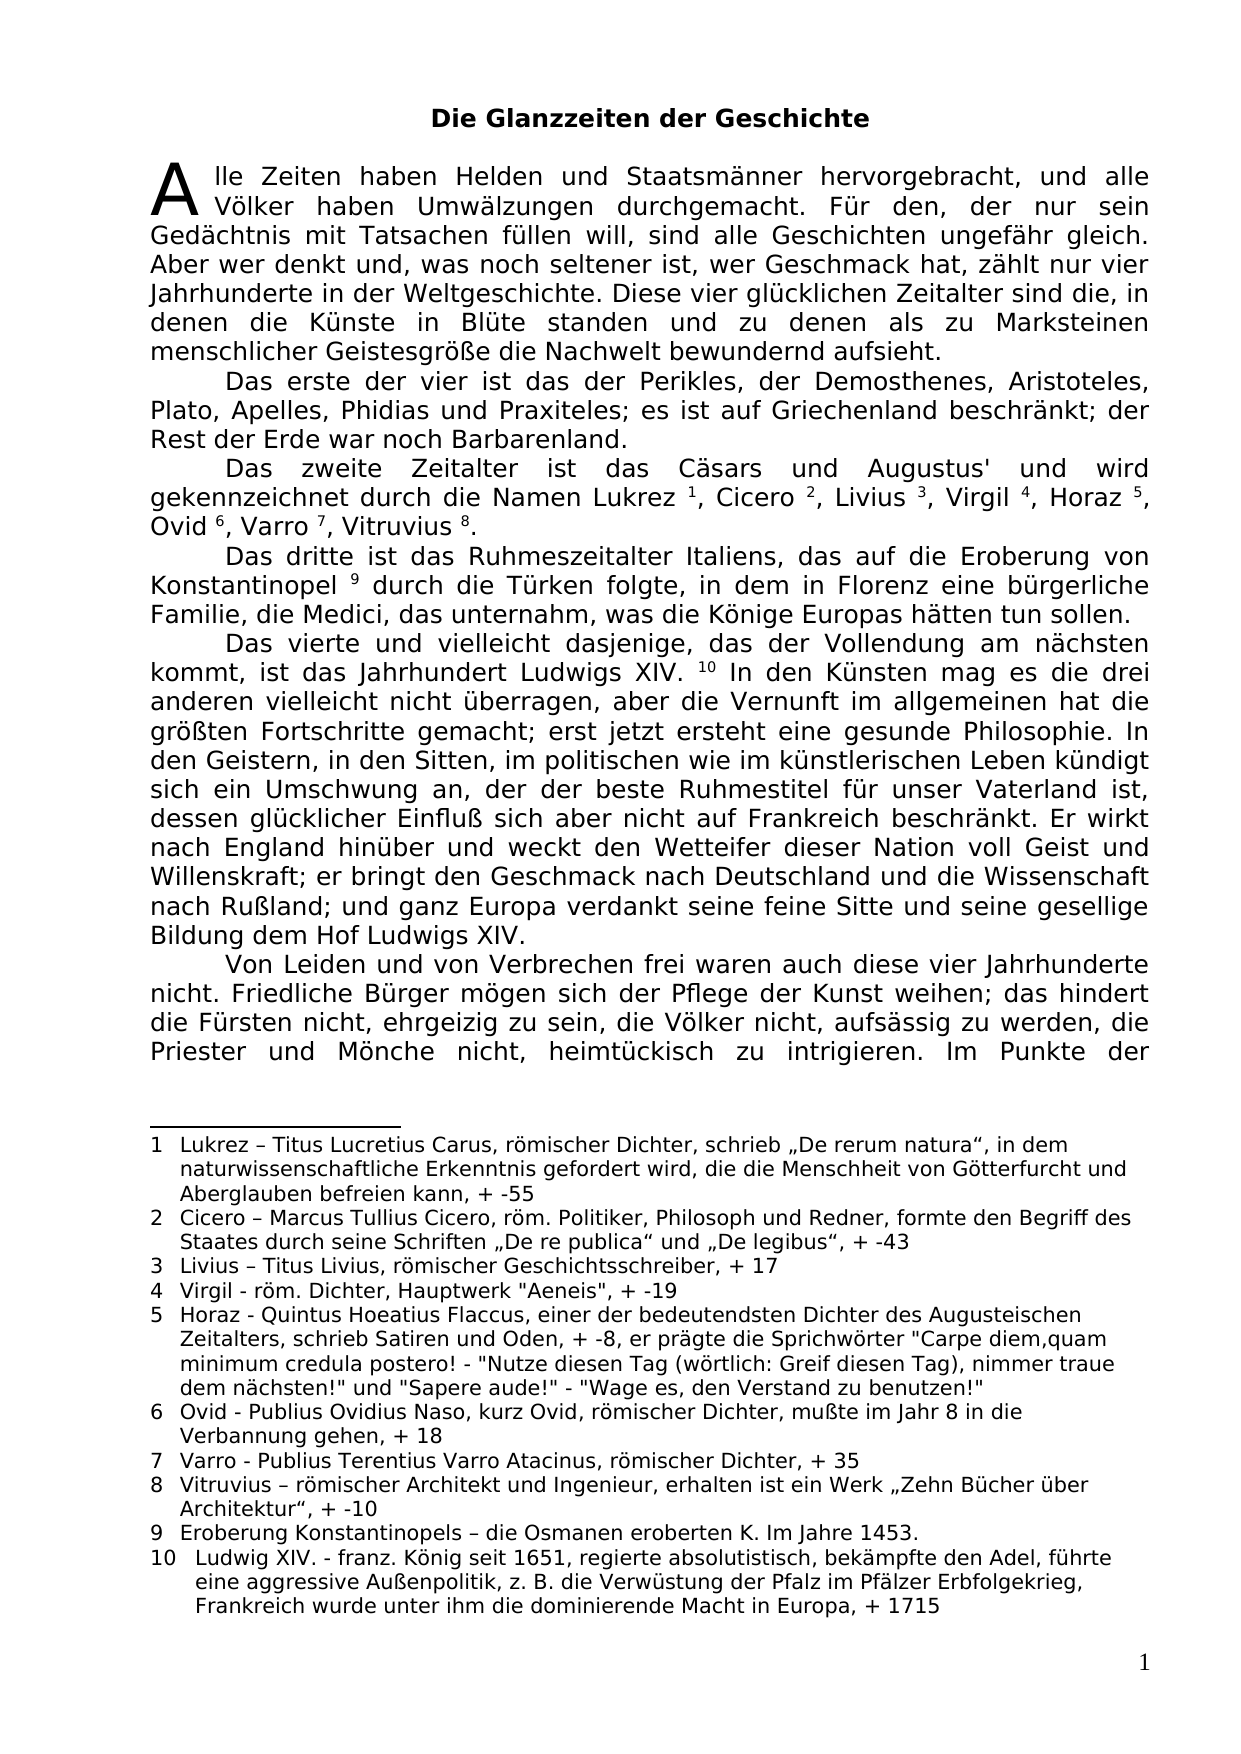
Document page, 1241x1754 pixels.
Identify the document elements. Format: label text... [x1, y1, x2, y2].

text Das zweite Zeitalter ist das Cäsars und Augustus' und wird gekennzeichnet durch die Namen Lukrez , Cicero , Livius , Virgil , Horaz , Ovid , Varro , Vitruvius . [150, 454, 1151, 542]
text Von Leiden und von Verbrechen frei waren auch diese vier Jahrhunderte nicht. Friedliche Bürger mögen sich der Pflege der Kunst weihen; das hindert die Fürsten nicht, ehrgeizig zu sein, die Völker nicht, aufsässig zu werden, die Priester und Mönche nicht, heimtückisch zu intrigieren. Im Punkte der [150, 950, 1151, 1067]
text Ludwig XIV. - franz. König seit 1651, regierte absolutistisch, bekämpfte den Adel, führte eine aggressive Außenpolitik, z. B. die Verwüstung der Pfalz im Pfälzer Erbfolgekrieg, Frankreich wurde unter ihm die dominierende Macht in Europa, + 1715 [150, 1546, 1151, 1618]
text Horaz - Quintus Hoeatius Flaccus, einer der bedeutendsten Dichter des Augusteischen Zeitalters, schrieb Satiren und Oden, + -8, er prägte die Sprichwörter "Carpe diem,quam minimum credula postero! - "Nutze diesen Tag (wörtlich: Greif diesen Tag), nimmer traue dem nächsten!" und "Sapere aude!" - "Wage es, den Verstand zu benutzen!" [150, 1303, 1151, 1400]
text Varro - Publius Terentius Varro Atacinus, römischer Dichter, + 35 [150, 1449, 1151, 1473]
text Das vierte und vielleicht dasjenige, das der Vollendung am nächsten kommt, ist das Jahrhundert Ludwigs XIV. In den Künsten mag es die drei anderen vielleicht nicht überragen, aber die Vernunft im allgemeinen hat die größten Fortschritte gemacht; erst jetzt ersteht eine gesunde Philosophie. In den Geistern, in den Sitten, im politischen wie im künstlerischen Leben kündigt sich ein Umschwung an, der der beste Ruhmestitel für unser Vaterland ist, dessen glücklicher Einfluß sich aber nicht auf Frankreich beschränkt. Er wirkt nach England hinüber und weckt den Wetteifer dieser Nation voll Geist und Willenskraft; er bringt den Geschmack nach Deutschland und die Wissenschaft nach Rußland; und ganz Europa verdankt seine feine Sitte und seine gesellige Bildung dem Hof Ludwigs XIV. [150, 629, 1151, 950]
text Vitruvius – römischer Architekt und Ingenieur, erhalten ist ein Werk „Zehn Bücher über Architektur“, + -10 [150, 1473, 1151, 1521]
text Cicero – Marcus Tullius Cicero, röm. Politiker, Philosoph und Redner, formte den Begriff des Staates durch seine Schriften „De re publica“ und „De legibus“, + -43 [150, 1206, 1151, 1254]
text Ovid - Publius Ovidius Naso, kurz Ovid, römischer Dichter, mußte im Jahr 8 in die Verbannung gehen, + 18 [150, 1400, 1151, 1449]
text Virgil - röm. Dichter, Hauptwerk "Aeneis", + -19 [150, 1279, 1151, 1303]
text Lukrez – Titus Lucretius Carus, römischer Dichter, schrieb „De rerum natura“, in dem naturwissenschaftliche Erkenntnis gefordert wird, die die Menschheit von Götterfurcht und Aberglauben befreien kann, + -55 [150, 1133, 1151, 1206]
text Das erste der vier ist das der Perikles, der Demosthenes, Aristoteles, Plato, Apelles, Phidias und Praxiteles; es ist auf Griechenland beschränkt; der Rest der Erde war noch Barbarenland. [150, 367, 1151, 454]
text Livius – Titus Livius, römischer Geschichtsschreiber, + 17 [150, 1254, 1151, 1279]
text Die Glanzzeiten der Geschichte [150, 104, 1151, 133]
text Eroberung Konstantinopels – die Osmanen eroberten K. Im Jahre 1453. [150, 1521, 1151, 1546]
text Das dritte ist das Ruhmeszeitalter Italiens, das auf die Eroberung von Konstantinopel durch die Türken folgte, in dem in Florenz eine bürgerliche Familie, die Medici, das unternahm, was die Könige Europas hätten tun sollen. [150, 542, 1151, 629]
text Alle Zeiten haben Helden und Staatsmänner hervorgebracht, und alle Völker haben Umwälzungen durchgemacht. Für den, der nur sein Gedächtnis mit Tatsachen füllen will, sind alle Geschichten ungefähr gleich. Aber wer denkt und, was noch seltener ist, wer Geschmack hat, zählt nur vier Jahrhunderte in der Weltgeschichte. Diese vier glücklichen Zeitalter sind die, in denen die Künste in Blüte standen und zu denen als zu Marksteinen menschlicher Geistesgröße die Nachwelt bewundernd aufsieht. [150, 162, 1151, 367]
